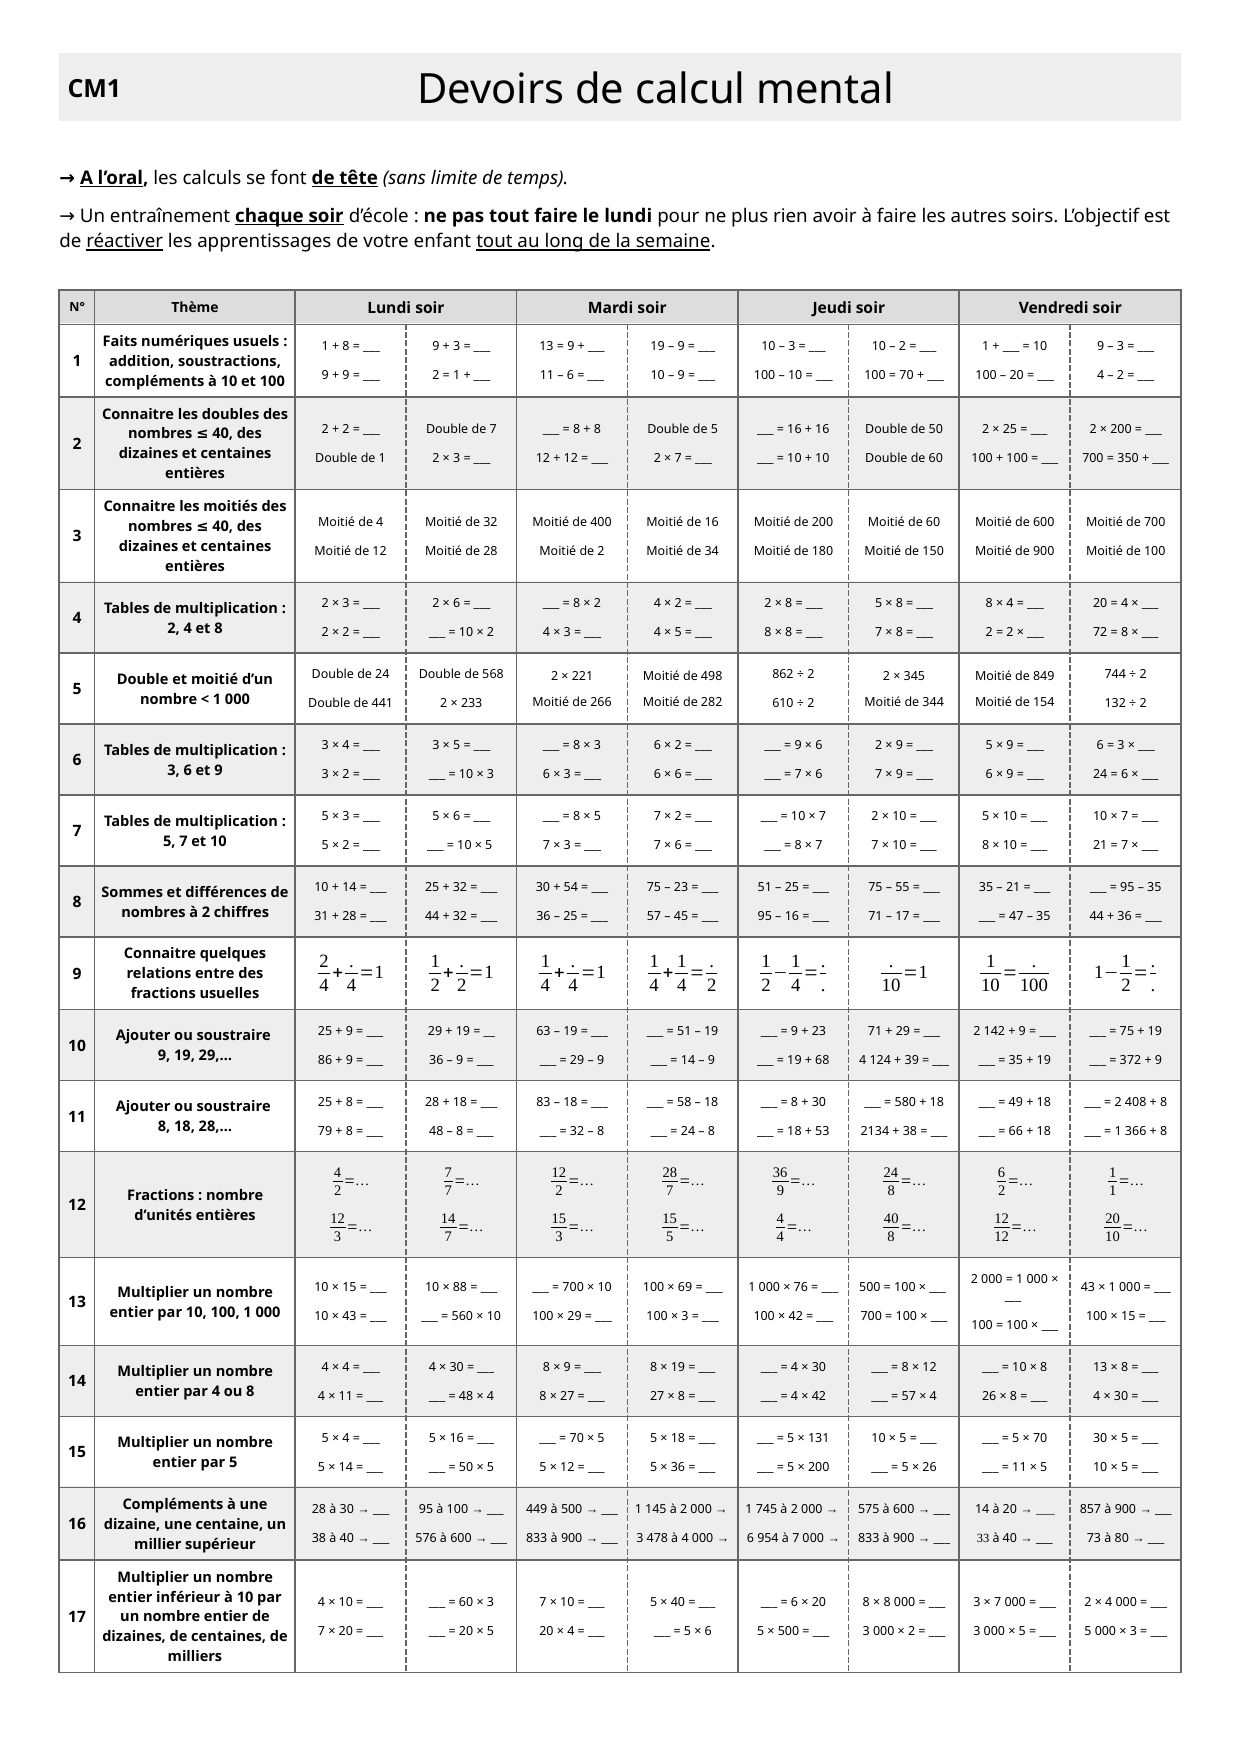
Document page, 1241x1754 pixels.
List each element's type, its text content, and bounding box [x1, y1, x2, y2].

table_cell 4 × 4 = ___ 4 × 11 = ___ [296, 1346, 406, 1416]
table_cell 63 – 19 = ___ ___ = 29 – 9 [517, 1010, 627, 1080]
table_cell Moitié de 32 Moitié de 28 [406, 490, 516, 581]
table_cell 1 745 à 2 000 → 6 954 à 7 000 → [739, 1488, 848, 1559]
table_cell Moitié de 600 Moitié de 900 [960, 490, 1070, 581]
table_cell 1 [60, 325, 94, 396]
table_cell Double de 24 Double de 441 [296, 654, 406, 723]
table_cell 862 ÷ 2 610 ÷ 2 [739, 654, 848, 723]
table_cell 2 × 3 = ___ 2 × 2 = ___ [296, 583, 406, 652]
table_cell 857 à 900 → ___ 73 à 80 → ___ [1070, 1488, 1180, 1559]
table_cell Connaitre quelques relations entre des fractions usuelles [95, 938, 294, 1009]
table_cell [849, 938, 958, 1009]
table_cell [739, 1152, 848, 1257]
table_cell 2 000 = 1 000 × ___ 100 = 100 × ___ [960, 1258, 1070, 1344]
table_cell 5 × 3 = ___ 5 × 2 = ___ [296, 796, 406, 865]
table_cell 13 = 9 + ___ 11 – 6 = ___ [517, 325, 627, 396]
table_cell Moitié de 4 Moitié de 12 [296, 490, 406, 581]
table_cell 6 × 2 = ___ 6 × 6 = ___ [627, 725, 737, 794]
table_cell [627, 1152, 737, 1257]
table_cell 28 + 18 = ___ 48 – 8 = ___ [406, 1081, 516, 1151]
table_cell 30 + 54 = ___ 36 – 25 = ___ [517, 867, 627, 936]
table_header Lundi soir [296, 291, 516, 323]
table_cell 2 × 6 = ___ ___ = 10 × 2 [406, 583, 516, 652]
table_cell 13 [60, 1258, 94, 1344]
table_cell ___ = 75 + 19 ___ = 372 + 9 [1070, 1010, 1180, 1080]
table_cell 2 × 10 = ___ 7 × 10 = ___ [849, 796, 958, 865]
table_cell [960, 938, 1070, 1009]
table_cell ___ = 9 + 23 ___ = 19 + 68 [739, 1010, 848, 1080]
table_cell 43 × 1 000 = ___ 100 × 15 = ___ [1070, 1258, 1180, 1344]
table_cell Double et moitié d’un nombre < 1 000 [95, 654, 294, 723]
table_cell Moitié de 16 Moitié de 34 [627, 490, 737, 581]
table_cell 4 [60, 583, 94, 652]
table_cell 4 × 10 = ___ 7 × 20 = ___ [296, 1561, 406, 1672]
table_cell 2 [60, 398, 94, 489]
table_cell Connaitre les doubles des nombres ≤ 40, des dizaines et centaines entières [95, 398, 294, 489]
table_cell 17 [60, 1561, 94, 1672]
table_cell 11 [60, 1081, 94, 1151]
table_cell ___ = 8 × 3 6 × 3 = ___ [517, 725, 627, 794]
table_cell 5 × 9 = ___ 6 × 9 = ___ [960, 725, 1070, 794]
table_cell 25 + 9 = ___ 86 + 9 = ___ [296, 1010, 406, 1080]
table_cell 30 × 5 = ___ 10 × 5 = ___ [1070, 1417, 1180, 1486]
table_cell 8 × 19 = ___ 27 × 8 = ___ [627, 1346, 737, 1416]
table_cell 8 × 9 = ___ 8 × 27 = ___ [517, 1346, 627, 1416]
table_cell 15 [60, 1417, 94, 1486]
table_cell 2 × 8 = ___ 8 × 8 = ___ [739, 583, 848, 652]
table_header N° [60, 291, 94, 323]
table_cell 1 + ___ = 10 100 – 20 = ___ [960, 325, 1070, 396]
table_cell Faits numériques usuels : addition, soustractions, compléments à 10 et 100 [95, 325, 294, 396]
table_cell 5 [60, 654, 94, 723]
table_cell [517, 938, 627, 1009]
table_cell 10 × 5 = ___ ___ = 5 × 26 [849, 1417, 958, 1486]
table_cell [406, 938, 516, 1009]
table_cell 2 × 4 000 = ___ 5 000 × 3 = ___ [1070, 1561, 1180, 1672]
table_cell ___ = 5 × 70 ___ = 11 × 5 [960, 1417, 1070, 1486]
table_cell 8 × 8 000 = ___ 3 000 × 2 = ___ [849, 1561, 958, 1672]
table_cell [296, 938, 406, 1009]
table_cell ___ = 9 × 6 ___ = 7 × 6 [739, 725, 848, 794]
table_cell ___ = 8 + 8 12 + 12 = ___ [517, 398, 627, 489]
table_cell [960, 1152, 1070, 1257]
table_cell 1 + 8 = ___ 9 + 9 = ___ [296, 325, 406, 396]
table_cell 19 – 9 = ___ 10 – 9 = ___ [627, 325, 737, 396]
table_cell Ajouter ou soustraire 8, 18, 28,… [95, 1081, 294, 1151]
table_cell ___ = 70 × 5 5 × 12 = ___ [517, 1417, 627, 1486]
table_cell 51 – 25 = ___ 95 – 16 = ___ [739, 867, 848, 936]
table_cell Double de 568 2 × 233 [406, 654, 516, 723]
table_cell ___ = 16 + 16 ___ = 10 + 10 [739, 398, 848, 489]
table_cell 35 – 21 = ___ ___ = 47 – 35 [960, 867, 1070, 936]
table_cell [1070, 1152, 1180, 1257]
table_cell Moitié de 498 Moitié de 282 [627, 654, 737, 723]
table_cell ___ = 5 × 131 ___ = 5 × 200 [739, 1417, 848, 1486]
table_header Jeudi soir [739, 291, 958, 323]
table_cell 14 [60, 1346, 94, 1416]
table_cell ___ = 8 + 30 ___ = 18 + 53 [739, 1081, 848, 1151]
table_cell [739, 938, 848, 1009]
table_cell Moitié de 700 Moitié de 100 [1070, 490, 1180, 581]
table_cell ___ = 700 × 10 100 × 29 = ___ [517, 1258, 627, 1344]
table_cell ___ = 2 408 + 8 ___ = 1 366 + 8 [1070, 1081, 1180, 1151]
table_cell 10 × 7 = ___ 21 = 7 × ___ [1070, 796, 1180, 865]
table_cell Double de 50 Double de 60 [849, 398, 958, 489]
table_cell Tables de multiplication : 3, 6 et 9 [95, 725, 294, 794]
table_cell 13 × 8 = ___ 4 × 30 = ___ [1070, 1346, 1180, 1416]
table_cell 5 × 16 = ___ ___ = 50 × 5 [406, 1417, 516, 1486]
table_cell 449 à 500 → ___ 833 à 900 → ___ [517, 1488, 627, 1559]
table_cell [296, 1152, 406, 1257]
table_cell 29 + 19 = __ 36 – 9 = ___ [406, 1010, 516, 1080]
table_cell 71 + 29 = ___ 4 124 + 39 = ___ [849, 1010, 958, 1080]
table_cell 25 + 32 = ___ 44 + 32 = ___ [406, 867, 516, 936]
table_cell ___ = 49 + 18 ___ = 66 + 18 [960, 1081, 1070, 1151]
table_cell 14 à 20 → ___ 33 à 40 → ___ [960, 1488, 1070, 1559]
table_cell Sommes et différences de nombres à 2 chiffres [95, 867, 294, 936]
table_cell ___ = 8 × 12 ___ = 57 × 4 [849, 1346, 958, 1416]
table_cell 4 × 2 = ___ 4 × 5 = ___ [627, 583, 737, 652]
table_cell 20 = 4 × ___ 72 = 8 × ___ [1070, 583, 1180, 652]
table_cell 2 × 25 = ___ 100 + 100 = ___ [960, 398, 1070, 489]
table_cell Moitié de 60 Moitié de 150 [849, 490, 958, 581]
table_cell Tables de multiplication : 2, 4 et 8 [95, 583, 294, 652]
table_cell 500 = 100 × ___ 700 = 100 × ___ [849, 1258, 958, 1344]
table_cell Tables de multiplication : 5, 7 et 10 [95, 796, 294, 865]
table_cell 5 × 4 = ___ 5 × 14 = ___ [296, 1417, 406, 1486]
table_cell [627, 938, 737, 1009]
table_cell 8 × 4 = ___ 2 = 2 × ___ [960, 583, 1070, 652]
table_cell 5 × 8 = ___ 7 × 8 = ___ [849, 583, 958, 652]
table_cell ___ = 10 × 7 ___ = 8 × 7 [739, 796, 848, 865]
table_cell 5 × 10 = ___ 8 × 10 = ___ [960, 796, 1070, 865]
table_cell 9 + 3 = ___ 2 = 1 + ___ [406, 325, 516, 396]
table_cell [849, 1152, 958, 1257]
table_cell 7 [60, 796, 94, 865]
table_header Devoirs de calcul mental [129, 53, 1181, 121]
table_cell 1 000 × 76 = ___ 100 × 42 = ___ [739, 1258, 848, 1344]
table_cell 8 [60, 867, 94, 936]
table_cell 2 × 345 Moitié de 344 [849, 654, 958, 723]
table_cell Multiplier un nombre entier inférieur à 10 par un nombre entier de dizaines, de centaines, de milliers [95, 1561, 294, 1672]
table_cell 3 × 5 = ___ ___ = 10 × 3 [406, 725, 516, 794]
table_cell 2 + 2 = ___ Double de 1 [296, 398, 406, 489]
table_cell 10 – 3 = ___ 100 – 10 = ___ [739, 325, 848, 396]
table_cell ___ = 10 × 8 26 × 8 = ___ [960, 1346, 1070, 1416]
table_cell 7 × 10 = ___ 20 × 4 = ___ [517, 1561, 627, 1672]
table_cell 1 145 à 2 000 → 3 478 à 4 000 → [627, 1488, 737, 1559]
table_cell 2 × 9 = ___ 7 × 9 = ___ [849, 725, 958, 794]
table_cell Double de 5 2 × 7 = ___ [627, 398, 737, 489]
table_cell 9 [60, 938, 94, 1009]
table_header Thème [95, 291, 294, 323]
text → Un entraînement chaque soir d’école : ne pas tout faire le lundi pour ne plus rien avoir à faire les autres soirs. L’objectif est de réactiver les apprentissages de votre enfant tout au long de la semaine. [59, 202, 1181, 253]
table_cell ___ = 60 × 3 ___ = 20 × 5 [406, 1561, 516, 1672]
table_cell ___ = 95 – 35 44 + 36 = ___ [1070, 867, 1180, 936]
table_cell 25 + 8 = ___ 79 + 8 = ___ [296, 1081, 406, 1151]
table_cell 10 – 2 = ___ 100 = 70 + ___ [849, 325, 958, 396]
table_cell 5 × 6 = ___ ___ = 10 × 5 [406, 796, 516, 865]
table_cell Ajouter ou soustraire 9, 19, 29,… [95, 1010, 294, 1080]
table_cell 6 = 3 × ___ 24 = 6 × ___ [1070, 725, 1180, 794]
table_cell ___ = 6 × 20 5 × 500 = ___ [739, 1561, 848, 1672]
table_cell Compléments à une dizaine, une centaine, un millier supérieur [95, 1488, 294, 1559]
table_cell 9 – 3 = ___ 4 – 2 = ___ [1070, 325, 1180, 396]
table_cell 5 × 40 = ___ ___ = 5 × 6 [627, 1561, 737, 1672]
table_cell 10 × 88 = ___ ___ = 560 × 10 [406, 1258, 516, 1344]
table_cell 10 [60, 1010, 94, 1080]
table_cell ___ = 51 – 19 ___ = 14 – 9 [627, 1010, 737, 1080]
table_cell 16 [60, 1488, 94, 1559]
table_cell Moitié de 849 Moitié de 154 [960, 654, 1070, 723]
table_cell 7 × 2 = ___ 7 × 6 = ___ [627, 796, 737, 865]
table_cell 100 × 69 = ___ 100 × 3 = ___ [627, 1258, 737, 1344]
table_header Vendredi soir [960, 291, 1180, 323]
table_cell ___ = 8 × 2 4 × 3 = ___ [517, 583, 627, 652]
table_cell 5 × 18 = ___ 5 × 36 = ___ [627, 1417, 737, 1486]
table_cell Double de 7 2 × 3 = ___ [406, 398, 516, 489]
table_cell Connaitre les moitiés des nombres ≤ 40, des dizaines et centaines entières [95, 490, 294, 581]
table_cell Moitié de 200 Moitié de 180 [739, 490, 848, 581]
table_cell [406, 1152, 516, 1257]
table_cell 28 à 30 → ___ 38 à 40 → ___ [296, 1488, 406, 1559]
table_cell 95 à 100 → ___ 576 à 600 → ___ [406, 1488, 516, 1559]
table_cell 2 142 + 9 = ___ ___ = 35 + 19 [960, 1010, 1070, 1080]
table_cell 10 + 14 = ___ 31 + 28 = ___ [296, 867, 406, 936]
table_cell Multiplier un nombre entier par 4 ou 8 [95, 1346, 294, 1416]
table_cell 75 – 55 = ___ 71 – 17 = ___ [849, 867, 958, 936]
table_cell Moitié de 400 Moitié de 2 [517, 490, 627, 581]
table_cell 75 – 23 = ___ 57 – 45 = ___ [627, 867, 737, 936]
table_cell 12 [60, 1152, 94, 1257]
table_cell ___ = 4 × 30 ___ = 4 × 42 [739, 1346, 848, 1416]
table_cell ___ = 58 – 18 ___ = 24 – 8 [627, 1081, 737, 1151]
table_cell 2 × 221 Moitié de 266 [517, 654, 627, 723]
table_cell 4 × 30 = ___ ___ = 48 × 4 [406, 1346, 516, 1416]
table_cell 575 à 600 → ___ 833 à 900 → ___ [849, 1488, 958, 1559]
table_cell 10 × 15 = ___ 10 × 43 = ___ [296, 1258, 406, 1344]
table_cell 3 [60, 490, 94, 581]
table_cell [517, 1152, 627, 1257]
text → A l’oral, les calculs se font de tête (sans limite de temps). [59, 164, 1181, 189]
table_cell 3 × 7 000 = ___ 3 000 × 5 = ___ [960, 1561, 1070, 1672]
table_header Mardi soir [517, 291, 737, 323]
table_cell 2 × 200 = ___ 700 = 350 + ___ [1070, 398, 1180, 489]
table_cell ___ = 580 + 18 2134 + 38 = ___ [849, 1081, 958, 1151]
table_header CM1 [59, 53, 129, 121]
table_cell Fractions : nombre d’unités entières [95, 1152, 294, 1257]
table_cell [1070, 938, 1180, 1009]
table_cell Multiplier un nombre entier par 10, 100, 1 000 [95, 1258, 294, 1344]
table_cell ___ = 8 × 5 7 × 3 = ___ [517, 796, 627, 865]
table_cell 3 × 4 = ___ 3 × 2 = ___ [296, 725, 406, 794]
table_cell 83 – 18 = ___ ___ = 32 – 8 [517, 1081, 627, 1151]
table_cell 6 [60, 725, 94, 794]
table_cell 744 ÷ 2 132 ÷ 2 [1070, 654, 1180, 723]
table_cell Multiplier un nombre entier par 5 [95, 1417, 294, 1486]
